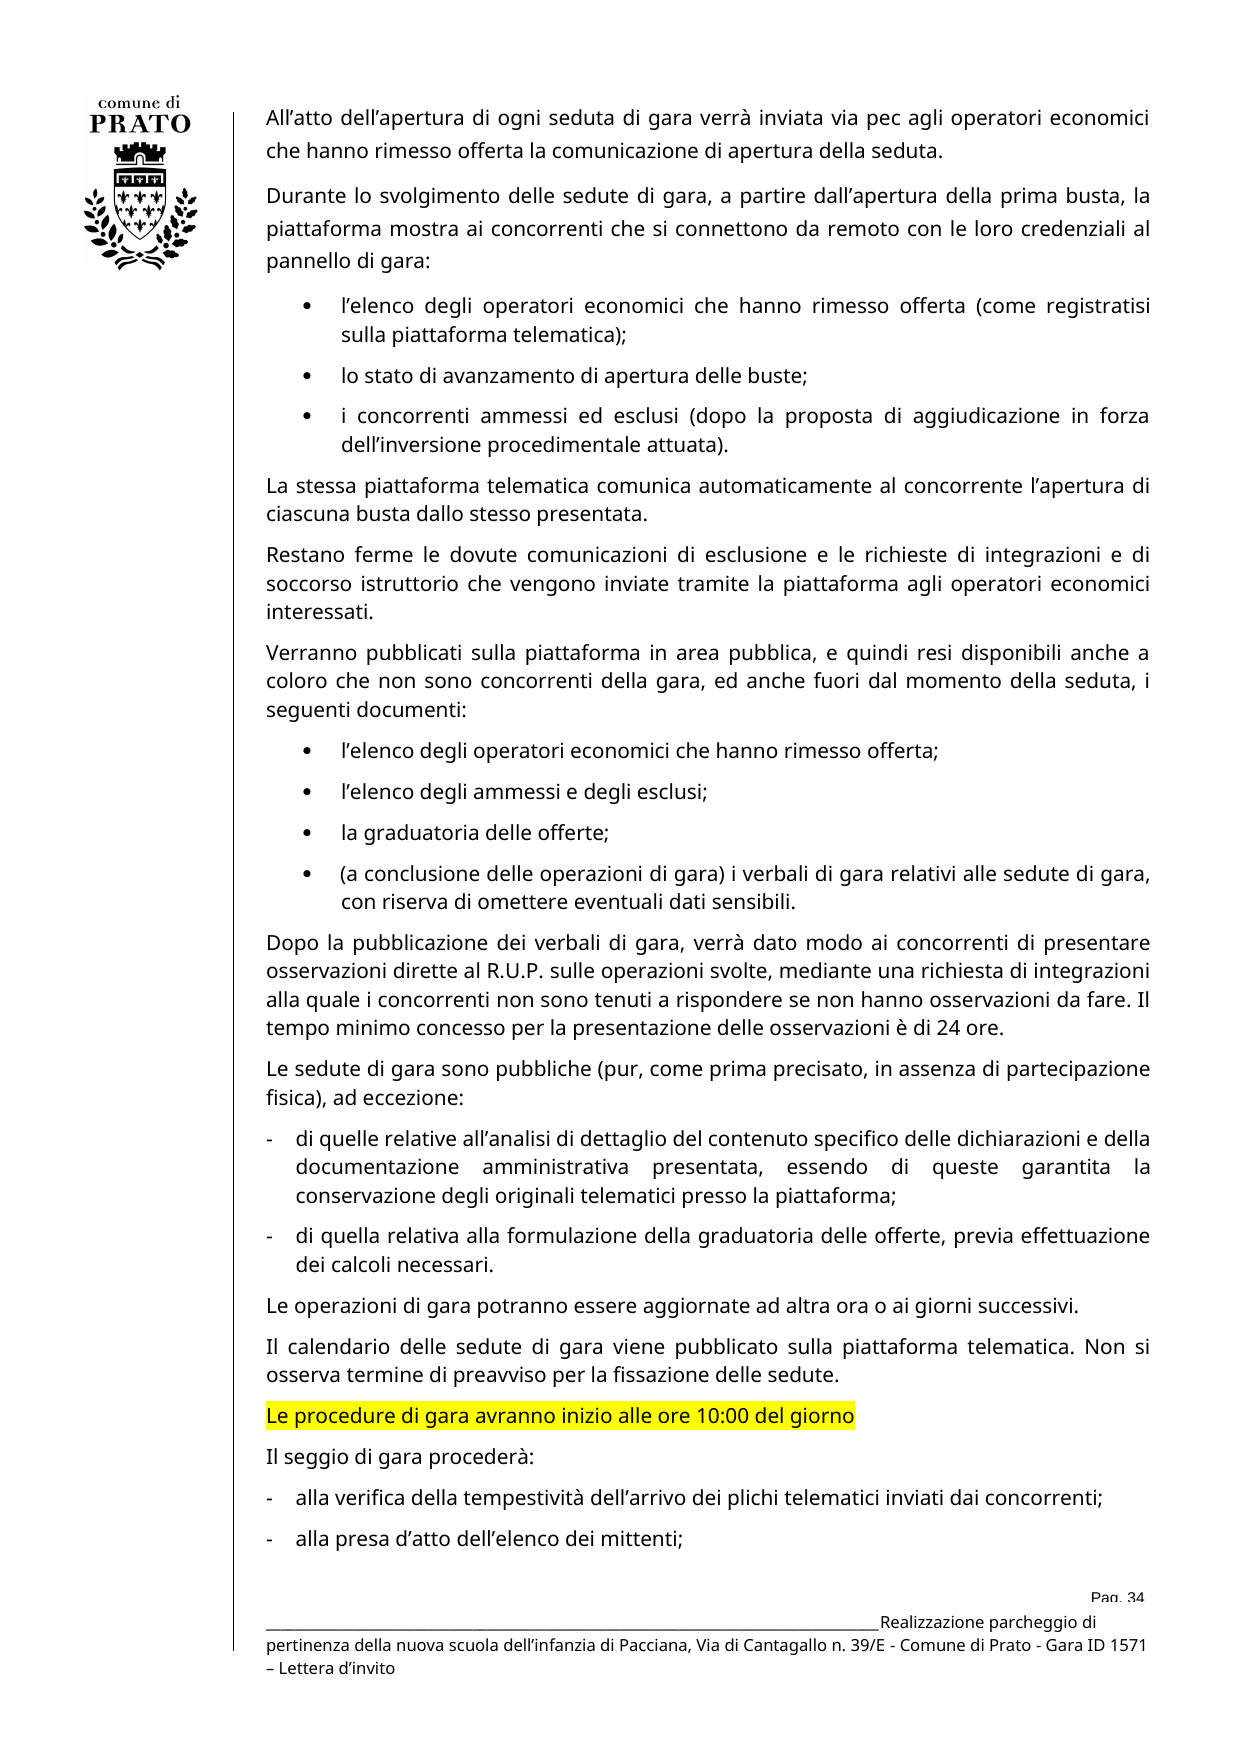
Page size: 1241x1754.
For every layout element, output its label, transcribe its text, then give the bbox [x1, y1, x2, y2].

list l’elenco degli operatori economici che hanno rimesso offerta; [303, 736, 1152, 764]
list alla verifica della tempestività dell’arrivo dei plichi telematici inviati dai concorrenti; [266, 1483, 1152, 1512]
list l’elenco degli ammessi e degli esclusi; [303, 777, 1152, 805]
text Restano ferme le dovute comunicazioni di esclusione e le richieste di integrazioni e di soccorso istruttorio che vengono inviate tramite la piattaforma agli operatori economici interessati. [266, 540, 1152, 626]
text Dopo la pubblicazione dei verbali di gara, verrà dato modo ai concorrenti di presentare osservazioni dirette al R.U.P. sulle operazioni svolte, mediante una richiesta di integrazioni alla quale i concorrenti non sono tenuti a rispondere se non hanno osservazioni da fare. Il tempo minimo concesso per la presentazione delle osservazioni è di 24 ore. [266, 928, 1152, 1042]
list alla presa d’atto dell’elenco dei mittenti; [266, 1524, 1152, 1553]
list l’elenco degli operatori economici che hanno rimesso offerta (come registratisi sulla piattaforma telematica); [303, 291, 1152, 348]
text Le sedute di gara sono pubbliche (pur, come prima precisato, in assenza di partecipazione fisica), ad eccezione: [266, 1054, 1152, 1111]
list i concorrenti ammessi ed esclusi (dopo la proposta di aggiudicazione in forza dell’inversione procedimentale attuata). [303, 402, 1152, 458]
text La stessa piattaforma telematica comunica automaticamente al concorrente l’apertura di ciascuna busta dallo stesso presentata. [266, 471, 1152, 528]
text Il seggio di gara procederà: [266, 1442, 1152, 1471]
picture [83, 94, 199, 271]
text All’atto dell’apertura di ogni seduta di gara verrà inviata via pec agli operatori economici che hanno rimesso offerta la comunicazione di apertura della seduta. [266, 103, 1152, 164]
text Verranno pubblicati sulla piattaforma in area pubblica, e quindi resi disponibili anche a coloro che non sono concorrenti della gara, ed anche fuori dal momento della seduta, i seguenti documenti: [266, 638, 1152, 723]
text Le operazioni di gara potranno essere aggiornate ad altra ora o ai giorni successivi. [266, 1291, 1152, 1319]
list di quelle relative all’analisi di dettaglio del contenuto specifico delle dichiarazioni e della documentazione amministrativa presentata, essendo di queste garantita la conservazione degli originali telematici presso la piattaforma; [266, 1124, 1152, 1209]
list di quella relativa alla formulazione della graduatoria delle offerte, previa effettuazione dei calcoli necessari. [266, 1222, 1152, 1278]
text Il calendario delle sedute di gara viene pubblicato sulla piattaforma telematica. Non si osserva termine di preavviso per la fissazione delle sedute. [266, 1332, 1152, 1389]
text Durante lo svolgimento delle sedute di gara, a partire dall’apertura della prima busta, la piattaforma mostra ai concorrenti che si connettono da remoto con le loro credenziali al pannello di gara: [266, 181, 1152, 275]
list (a conclusione delle operazioni di gara) i verbali di gara relativi alle sedute di gara, con riserva di omettere eventuali dati sensibili. [303, 859, 1152, 916]
list lo stato di avanzamento di apertura delle buste; [303, 361, 1152, 389]
text Le procedure di gara avranno inizio alle ore 10:00 del giorno [266, 1401, 1152, 1430]
list la graduatoria delle offerte; [303, 818, 1152, 846]
